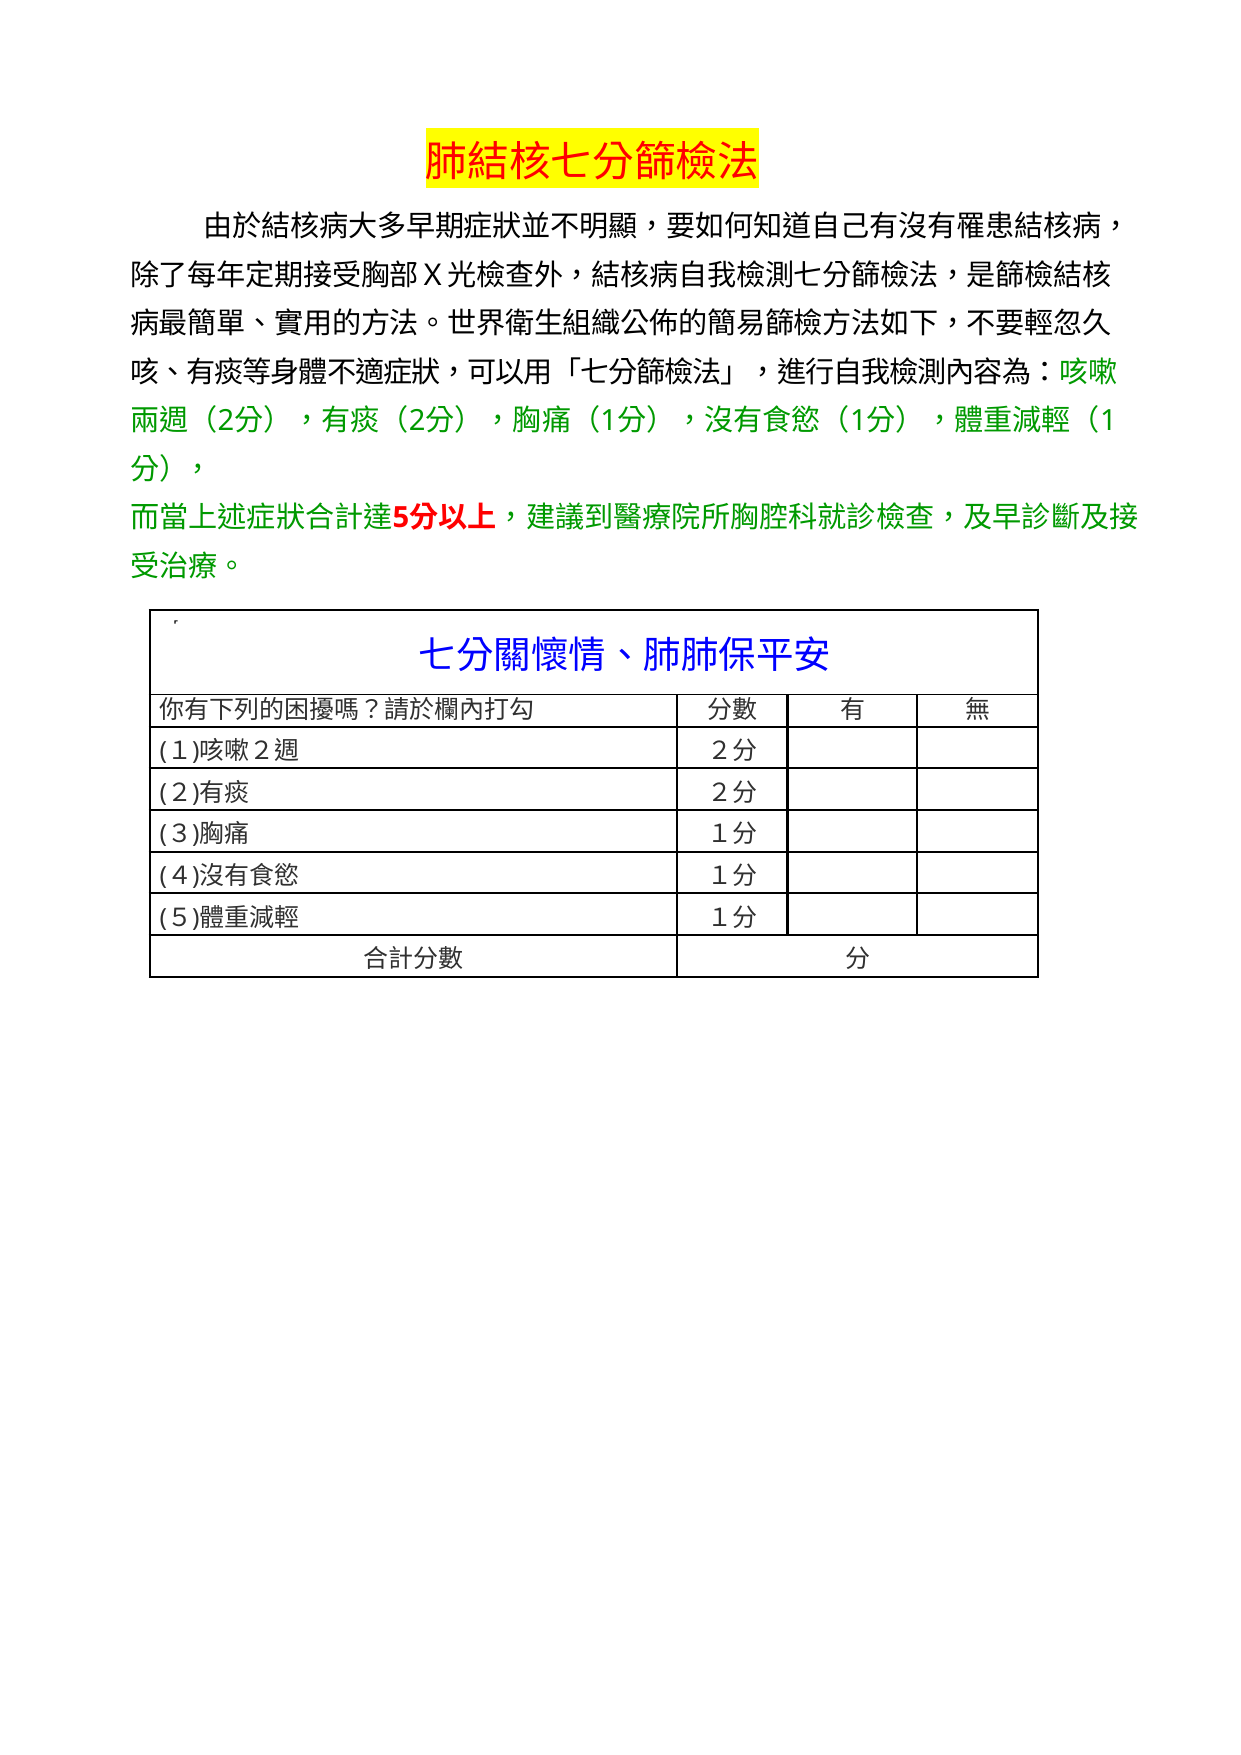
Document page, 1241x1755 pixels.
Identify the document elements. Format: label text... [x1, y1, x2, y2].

table_cell [918, 894, 1037, 934]
table_cell [789, 811, 916, 851]
table_cell (２)有痰 [151, 769, 676, 809]
table_cell ２分 [678, 728, 786, 767]
table_cell 分 [678, 936, 1037, 976]
table_cell (４)沒有食慾 [151, 853, 676, 892]
table_cell １分 [678, 853, 786, 892]
table_cell (１)咳嗽２週 [151, 728, 676, 767]
table_cell [789, 853, 916, 892]
table_cell [918, 853, 1037, 892]
table_cell [918, 769, 1037, 809]
table_cell 你有下列的困擾嗎？請於欄內打勾 [151, 695, 676, 726]
table_cell 無 [918, 695, 1037, 726]
table_cell ２分 [678, 769, 786, 809]
table_cell 有 [789, 695, 916, 726]
table_cell [918, 728, 1037, 767]
table_cell 合計分數 [151, 936, 676, 976]
text 由於結核病大多早期症狀並不明顯，要如何知道自己有沒有罹患結核病， 除了每年定期接受胸部Ｘ光檢查外，結核病自我檢測七分篩檢法，是篩檢結核病最簡單、實用的方法。世界衛生組織公佈的簡易篩檢方法如下，不要輕忽久咳、有痰等身體不適症狀，可以用「七分篩檢法」，進行自我檢測內容為：咳嗽兩週（2分），有痰（2分），胸痛（1分），沒有食慾（1分），體重減輕（1分）， [130, 203, 1137, 488]
table_cell (３)胸痛 [151, 811, 676, 851]
text 肺結核七分篩檢法 [426, 128, 1170, 188]
table_cell [789, 728, 916, 767]
table_cell １分 [678, 894, 786, 934]
table_cell [789, 769, 916, 809]
table_cell 分數 [678, 695, 786, 726]
text 而當上述症狀合計達5分以上，建議到醫療院所胸腔科就診檢查，及早診斷及接受治療。 [130, 494, 1163, 585]
table_cell １分 [678, 811, 786, 851]
table_cell (５)體重減輕 [151, 894, 676, 934]
table_cell [918, 811, 1037, 851]
table_cell [789, 894, 916, 934]
table_header 七分關懷情、肺肺保平安 [151, 611, 1037, 694]
